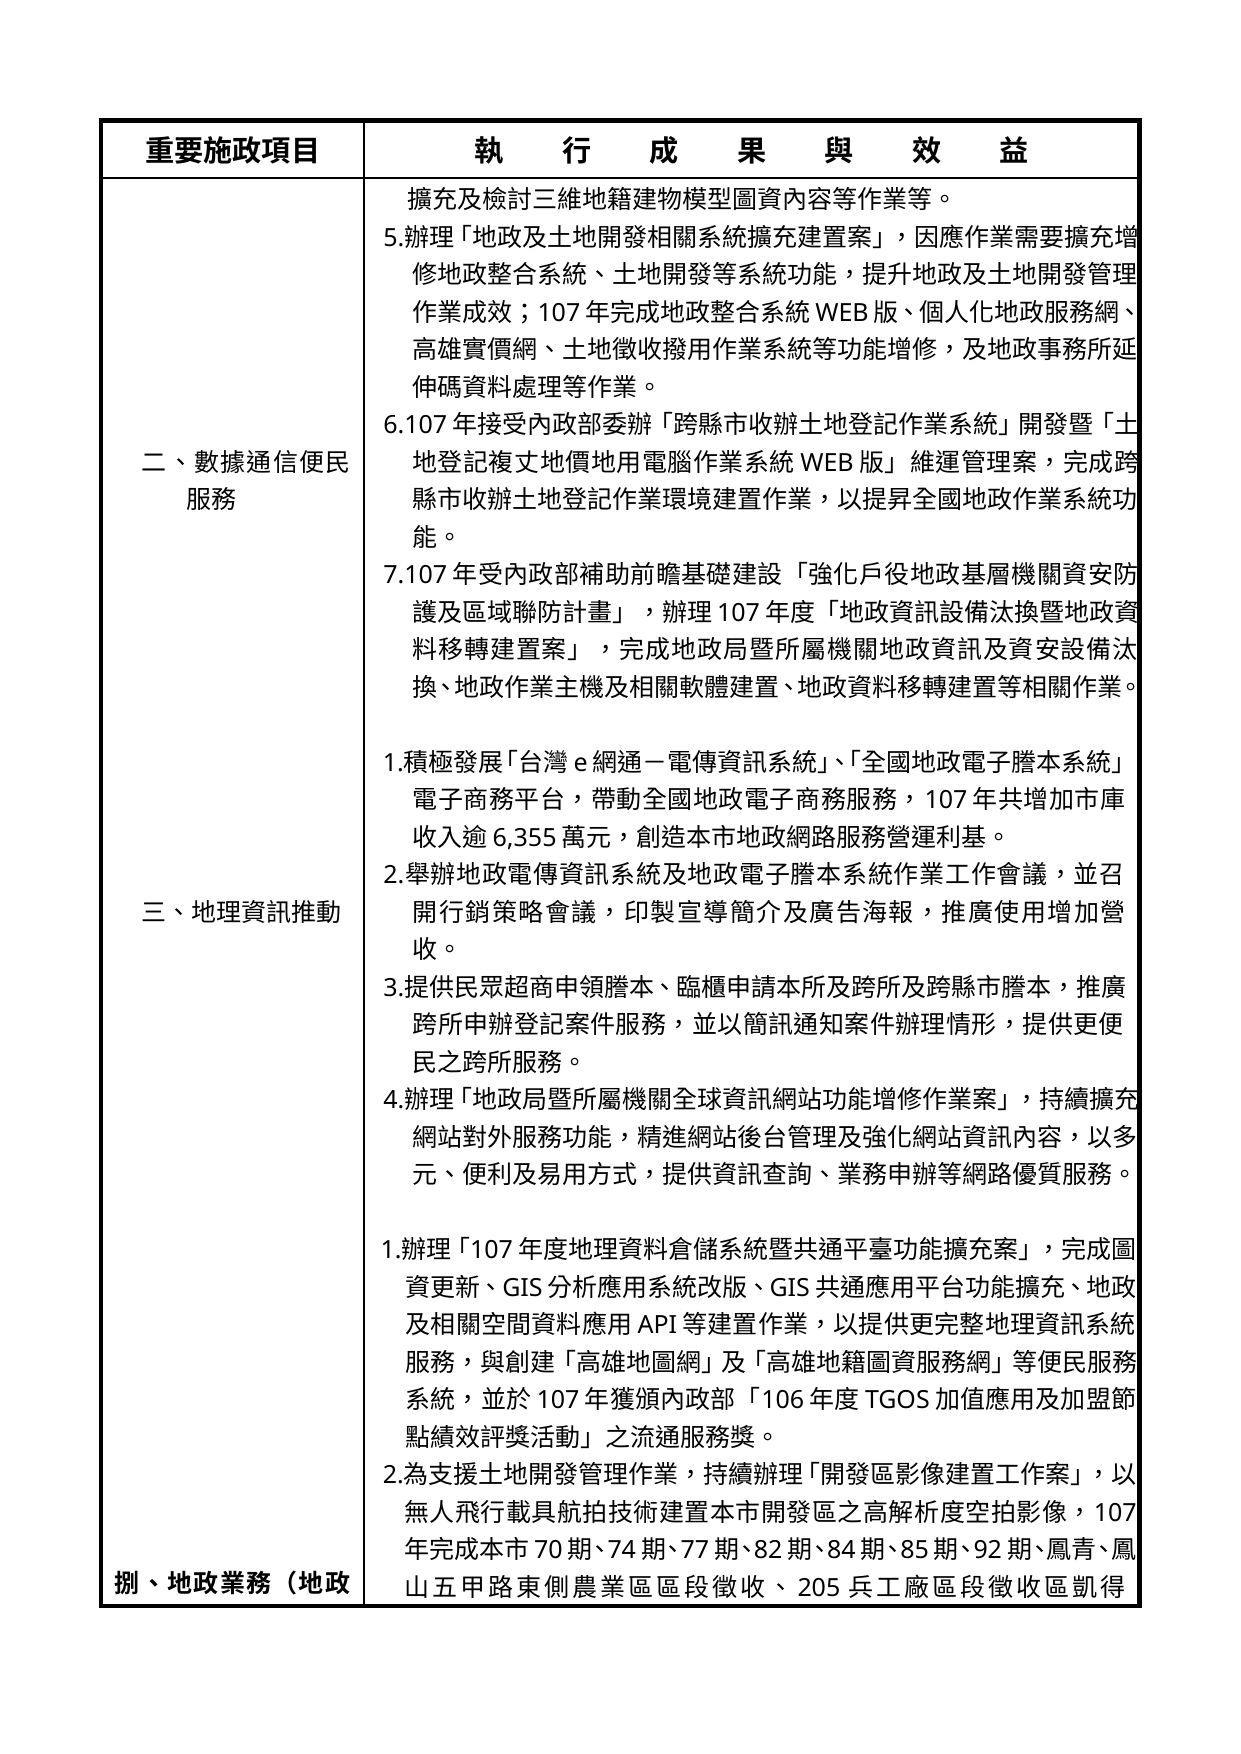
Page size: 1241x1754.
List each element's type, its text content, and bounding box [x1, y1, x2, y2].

table_header 執 行 成 果 與 效 益 [365, 123, 1137, 177]
table_cell 1.為拓展地政為民服務高效優質理念，民眾可就近至本市任一地政事務所辦理簡易登記、抵押權全部類型、贈與、買賣及繼承等案件，方便省時。107年度計受理跨所申辦案件共82,071件。 2.定期查核各地政事務所土地登記業務，107年計查核3次，並加強督導地籍資料庫管理及地籍資料統計。 3.運用資訊技術，完成各項地籍資料掃描作業，建立跨所查詢機制，落實地政e化服務。107年受理線上調閱共5,193件，計38,471張。 4.建置「地籍異動即時通」系統，民眾可臨櫃或利用自然人憑證透過網路申請，達到防堵不法事件發生，107年共計受理1523人申請。 5.邀請專家、學者，積極辦理專業訓練講習，107年度共舉辦8場講習會。 1.設置不動產糾紛調處委員會，遴聘專業及公正人士，解決不動產糾紛事宜。 2.宣導民眾透過不動產糾紛調處，解決共有土地紛爭，提高共有土地利用效能，並疏減訟源。107年共受理5件不動產糾紛調處案。 1.執行地籍清理實施計畫，已完成14類土地之清查公告，土地計7,697筆，總完成清理比例達97.46%。 2.辦理地籍清理未能釐清權屬土地代為標售作業，至107年共計標脫112筆土地，總標出金額為新台幣1億2,466萬9,294元，達到健全地籍管理及促進土地利用之目標。 1.執行逾期未辦繼承登記土地列冊管理事項，健全地籍及促進地利。 107年列冊管理土地3,855筆、建物341棟。 2.積極宣導民眾辦理繼承登記，107年計到府訪查788件，訪查成功件數計675件；訪查後辦竣繼承及申請暫緩列冊管理件數計181件。 3.列冊管理期滿仍未辦理繼承登記之土地、建物移請國有財產署公開標售作業計土地857筆、建物24棟(戶)。 確切審視各地政事務所編報之各項地籍統計表報資料，並以網際網路傳送中央機關及本府主計處，隨時掌握統計資訊，俾利行政決策運用。 1.依土地法第20條規定，辦理外國人申請購置、移轉土地或設定土地權利案件之核准事項。 2.107年依法核准備查外國人購置及移轉土地權利共182件，其中核准外國人（含外商銀行）取得所有權案件計117件、土地142筆，建物121棟（戶）；核准移轉所有權案件65件、土地111筆，建物57棟（戶）。 1.受理大陸地區人民依「大陸地區人民在臺灣地區取得設定或移轉不動產物權許可辦法」申請購置、移轉土地等有關之申請事項，並陳轉內政部審核許可。 2.經內政部許可列冊管理大陸地區人民取得、設定或移轉不動產物權，共計130件、土地165筆、建物134棟。 1.截至107年止本市申請地政士開業登記計1,197人，登記助理員763人，地政士登記簽證人10人。 2.依地政士法第8條規定，開業執照有期限4年，期滿前應檢附証明文件申請換發或加註延長有效期限。107年受理申請開業執照核發及變更計687件、登記助理員備查計95件。 3.依地政士法規定執行查處作業，全年檢查（輔導）35人次，處以罰鍰5件，落實地政士專業證照制度，提昇地政士服務素質。 1.截至107年底申請不動產經紀業經營許可752家，設立備查622家，核發不動產經紀人證書1,144張。 2.107年受理申請本市不動產經紀業經營許可及變更計77件、不動產經紀業設立及變更備查計1,518件、不動產經紀人證書核發及換證計372件。 3.因應內政部訂定不動產經紀業個人資料檔案安全維護管理辦法，積極輔導業者依規定訂定個人資料檔案安全維護計畫並完成備查，截至107年底止，計輔導603件完成備查。 4.實地查核不動產經紀業執行業務情形，全年檢查159家次，處以罰鍰16件，落實人必歸業、業必歸會規定，取締非法，輔導合法業者依法執業，維護不動產交易安全。 積極協處成屋仲介消費爭議，促請業者妥適處理，主動檢查業者執業情形，107年共協處成屋仲介消費爭議申訴案80件，尚在辦理中9件，經協處及二次申訴調解結果計47件達成和解，化解消費糾紛，保護消費者權益。 1.內政部為健全租賃住宅市場，保障租賃當事人權益，發展租賃住宅服務業，訂有「租賃住宅市場發展及管理條例」並於106年12月27日公布、自107年6月27日開始施行，截至107年12月31日止，本市辦竣租賃住宅服務業許可家數計有66家，辦竣租賃住宅服務業登記並取得登記證者計有15家。 2.製作電子和紙本「租賃專法宣導摺頁」、電腦動畫及相關宣導品，透過本局網站、臉書粉絲專頁及高雄房地產億年旺網站等積極宣導，並透過電台媒體或大眾交通工具平面廣告積極向民眾宣導租賃專法新制。 3.於網頁建置「租賃新法專區」，彙整相關申請書件及法令供民眾自行下載參閱並派員至本市大專院校房東座談會、大樓住戶大會、重測說明會及原住民鄉等地，向民眾宣導。 1.網站建置「優質服務電子書櫥窗」，提供編製之「不動產交易安全參考手冊」、「不動產交易參考指南」、「不動產交易教戰手冊」等電子書，供民眾於線上閱讀，以提升民眾不動產交易常識，減少不動產消費糾紛，並響應政府無紙化政策之推行。 2.利用「高雄房地產億年旺網站」，不定期發表不動產專欄、刊登最新法令及不動產訊息，並免費提供民眾、業者線上刊登出售、租物件，促進不動產交易市場資訊透明化，提升不動產交易安全。 3.為不動產交易安全暨實價登錄政令宣導製作宣導品，於地政局舉辦之見證土地開發成果大型音樂會，及市府勞工局、大社區公所舉辦之大型活動設置宣導攤位發送民眾，現場提供專人諮詢，並提供不動產交易各類定型化契約書範本及實價登錄政令宣導摺頁供民眾索取，以達宣導之目的，另於市府消費者服務中心、不動產經紀業及地政士公會及本市各地政事務所放置上開宣導摺頁，以達多元宣導不動產交易資訊之目的。 4.推出「客製化地政快捷專車」服務，利用大樓區分所有權人會議、 重測說明會等活動中宣導租賃定型化契約相關內容，並於現場受理 民眾申請地籍異動即時通及地籍謄本住址隱匿服務。 1.107年度計有3次定期派員督導各地政事務所測量業務，檢核內外業之測量成果，發現缺失除當場督促改進，並製作查核報告函送各地政事務所改進，確保土地複丈成果精確性，提高服務品質並維護民眾權益。 2.加強宣導制式界標埋設，以利土地管理，減少糾紛。 1.訂定「高雄市加密控制點衛星定位測量作業手冊」供辦理加密控制測量之依據。 2.訂定「高雄市政府地政局暨所屬機關地籍測量圖根管理維護要點，以規範地政事務所圖根補建作業。 3.督導各地政事務所以區、段為單位，全面清查所接管、補設、新建轄區內之三角點、精密導線點、GPS控制點、圖根點；並將年度圖根補建作業計畫（區段、數量），於補建當年度１月底前，報地政局備查。 4.為辦理本市加密控制測量，與國土測繪中心合作設立衛星基準站10站，並以資源分享方式共同建置本市E-GPS專用服務網。 5.督導各地政事務所訂定轄區內圖根點清理、維護及補建作業計畫，作有系統辦理，並利用數位相機拍照繪製點之記及完成建檔供作業使用。107年度計完成全市補建圖根計畫共計1077點。 6.依據國土測繪法第14條規定，要求各所針對轄區內永久測量標實地查對，作成記錄，發現有毀損或移動時，應報地政局及層報中央主管機關。 配合都市計畫公共設施及土地使用分區，辦理地籍逕為分割作業，107年共計辦理260案、土地筆數2,393筆。 使用光電式掃描繪圖機，取代傳統式晒圖設備，節省晒圖時間及儲存空間。 辦理土地分割、合併等地籍異動，同步更新維護全市數值化地籍資料庫。 107年度受理民眾申請地籍參考圖及建物測量成果圖謄本84,015件，116,798張、地籍參考圖56件164幅，多目標地籍參考圖176件、419幅。 107年度辦理鳳山區牛潮埔段、大社區保安段及橋頭區橋北段，共6,234筆土地，透過現況測量方式，解決地籍圖圖幅接合問題，達成整段圖籍整合及管理之目標，以解決圖簿不符情形，提高土地複丈成果品質。 1.107年度地籍圖重測計畫辦理面積計1,691公頃、10,896筆土地，實際完成面積1,791公頃、11,828筆土地，重測區範圍涵蓋內門、杉林、岡山、六龜、阿蓮、大樹、林園、大社、茂林等9行政區。 2.依據「土地法」、「地籍測量實施規則」等相關法令規定，調處土地重測經界糾紛，減少訴訟。 1.督導地政局所屬各地政事務所積極蒐集土地買賣價格或收益價格實例，107年蒐集買賣實例計3,349件、4,505筆；收益實例205件、233筆。 2.依各項影響地價因素積極檢討本市地價區段劃分之合理性，經通盤檢討後，劃分為11,090個地價區段。 3.編製108年公告土地現值評議表提請本市地價及標準地價評議委員會評議，108年全市公告土地現值平均調幅為0.33%，並如期於108年1月1日公告。 107年4月及10月編製各使用分區面積及平均區段地價表、地價指數動態分析及環比指數表等，報送內政部據以編製當期都市地區地價指數成果，並分別於每年1月15日及7月15日定期發布。本市107年第1期及第2期地價總指數分別為99.99%及100.19%，分別較上期下跌0.01％及上漲0.19％。 定期彙整不動產成交案件實際資訊申報資料報送內政部辦理揭露公布，俾供民眾查閱，107年計報送36,970件，揭露率95.23%。 配合府內外各需地機關徵收工程用地取得計畫，審慎辦理土地徵收補償市價查估作業，作為需地機關報送徵收計畫計算徵收補償價額之基準。107年辦理土地徵收補償市價查估作業計27案，除2案完成查估作業後需地機關提請撤案，其餘25案皆已完成查估作業並經評定通過。 1.107年地價基準地選定226點，成果報告及代表基準地查估作業書表等資料已於107年10月18日陳報內政部審議後照案通過。 2.以鼓山區龍華段八小段2420地號土地（商5）及左營區新庄段十三小段1409地號土地（住5）為本市商業區及住宅區代表基準地。 107年召開6次地價及標準地價評議委員會，計評定通過41案。 1.為落實專業證照制度、健全不動產估價師制度，辦理不動產估價師開業管理，截至107年計有49位。 2.107年受理開業登記(包含核發、換發開業證書)計17件，其他變更登記、遷移至他縣市、註銷登記計10件；均依規定程序審核後，報送內政部備查及刊登公報在案。 為配合稅捐稽徵處作業，依平均地權條例施行細則第38條規定，並按工務局函送之都市計畫公共設施完竣地區範圍圖，編造公共設施完竣地區土地清冊，計55筆原課徵田賦(停徵）土地，於5月底前送稅捐稽徵處作為改課地價稅之參據。 1.清查市有耕地使用情形，維護市有財產權利，並委託本府21區公所就近管理、巡查及耕地被占用之通知，截至107年12月底，本府地政局經管市有土地共1,311筆、面積約475.2公頃。 2.積極清查市有耕地，並委託各區公所協助辦理租約土地違規使用或市有耕地遭占用之通報、環境整理、定期巡查等事項，以收就近管理之效，確保市有財產權益，107年公所協助巡查計297筆。 3.地政局經管之市有耕地三七五租約，截至107年12月止總租約計355件，到期租約計48件，占總租約13.5％，未到期租約307件，占總租約86.5％。 4.截至107年12月底，占用列管土地計135筆，占用面積22.79公頃。 1.督導各區公所辦理三七五減租業務情形，編印本市租佃登記工作手冊提供各區公所作業參考。107年度6月、12月實地查核各區公所租佃業務辦理情形。 2.受理各區公所陳報私人三七五租約之訂立、續訂、變更、終止、註銷、更正登記等案件之備查，107年審核三七五租約變更登記（含部份終止）計161件，終止及註銷登記案件計24件，更正登記案件計7件，總計192件。 3.截至107年底各區公所登記有案之私有耕地三七五租約共978件、土地1,744筆、面積321.8145公頃，租約件數較去年減少24件、土地減少43筆、面積減少8.8724公頃。 1.列席指導各區公所召開之耕地租佃調解會議，化解爭議維護租佃雙方權益， 107年各區公所總計召開4場調解會議，調解租佃爭議3案(其中1案召開2次)，調解結果2案成立，1案不成立移本府租佃委員會進行調處。 2.107年本府耕地租佃委員會計召開調處會議1場，調處租佃爭議案件計3案，調處結果3案不成立。已移請法院審理。 完成本市土地法第14條第1項各款不得私有土地之劃設及公告作業，其中第8款公告期間台糖公司提出異議，已就疑義部分函請主管機關內政部查復。 1.107年度計有3次督導查核各地政事務所編定業務，查核有無依相關法令規定及各項佐證資料落實編定異動作業，就查核發現之缺點，當場告知改進，並作成紀錄，分函各地政事務所，列入下次查核重點。 2.針對更正編定案件，協助申請人函文稅捐單位、戶政單位、台電公司、工務局建管處提供相關佐證資料，以維護所有權人權益；針對變更編定案件，函文河川局、水利局、農田水利會、農業局提供相關審查意見，俾使土地所有權人據以申辦。 3.配合內政部公告實施「修正全國區域計畫」，辦理非都市土地使用分區劃定或檢討變更作業。 4.依據「非都市土地使用管制規則」、「非都市土地變更編定執行要點」、「製定非都市土地使用分區圖及編定各種使用地作業須知」辦理編定作業，總計編定非都市土地計415,019筆，面積合計約24.2433萬公頃。 1.應用「違反使用管制案件管理系統」針對違規使用查處案件加強後續追蹤列管工作，同時製作宣導海報並於網頁佈告欄建置「非都市土地違反使用管制宣導」簡報，提升市民非都市土地合法使用觀念。 2.107年度依區域計畫法裁處之違規使用土地案件計有305件、土地436筆，面積60.050526公頃，罰鍰金額計新台幣2,260萬元整。 辦理府內外各需地機關公共設施用地取得作業，以強化公共建設，107年度徵收公共設施用地計12件、46筆、面積3.982502公頃。 配合各項市政建設，以撥用方式取得本市工程用地並完成囑託登記，配合各項公共建設，撥用取得本市工程用地並完成囑託登記，107年度辦理公地撥用計84件、476筆、面積36.196370公頃，另簡化撥用毋須報核案計19件、279筆、面積6.520566公頃。 1.建立地政局暨所屬12個地政事務所符合國際標準ISO 27001資安認證之地政資訊安全管理系統。持續定期赴各地政事務所查核資訊作業執行情形並執行電腦設備及網路環境之弱點掃瞄、網路流量監控、病毒防範等作業，資訊業務連續12年榮獲內政部全國地政資訊作業考評特優。 2.維運地政之應用系統及電腦設施，提昇資料庫作業管理品質，並辦理地政主機及資料庫回復演練作業，確保地政整合資料庫正確及安全效能。 3.配合資訊業務委辦作業、資訊系統開發及地籍圖資處理，舉辦地政資訊作業、通訊安全及地理資訊系統技術應用等研習訓練，並參與中央各項講習活動，培育地政資訊作業人員。 4.辦理「多目標地籍圖立體圖資建置計畫案」，持續擴增本市轄區內建物圖資之數值化建檔及三維地籍建物模型等圖資建置作業，107年完成鼓山區美術館地區與農16區段徵收區逾2,700筆建號之三維建物細緻塑模、本市「多目標地籍圖立體圖資查詢系統」之功能擴充及檢討三維地籍建物模型圖資內容等作業等。 5.辦理「地政及土地開發相關系統擴充建置案」，因應作業需要擴充增修地政整合系統、土地開發等系統功能，提升地政及土地開發管理作業成效；107年完成地政整合系統WEB版、個人化地政服務網、高雄實價網、土地徵收撥用作業系統等功能增修，及地政事務所延伸碼資料處理等作業。 6.107年接受內政部委辦「跨縣市收辦土地登記作業系統」開發暨「土地登記複丈地價地用電腦作業系統WEB版」維運管理案，完成跨縣市收辦土地登記作業環境建置作業，以提昇全國地政作業系統功能。 7.107年受內政部補助前瞻基礎建設「強化戶役地政基層機關資安防護及區域聯防計畫」，辦理107年度「地政資訊設備汰換暨地政資料移轉建置案」，完成地政局暨所屬機關地政資訊及資安設備汰換、地政作業主機及相關軟體建置、地政資料移轉建置等相關作業。 1.積極發展「台灣e網通－電傳資訊系統」、「全國地政電子謄本系統」電子商務平台，帶動全國地政電子商務服務，107年共增加市庫收入逾6,355萬元，創造本市地政網路服務營運利基。 2.舉辦地政電傳資訊系統及地政電子謄本系統作業工作會議，並召開行銷策略會議，印製宣導簡介及廣告海報，推廣使用增加營收。 3.提供民眾超商申領謄本、臨櫃申請本所及跨所及跨縣市謄本，推廣跨所申辦登記案件服務，並以簡訊通知案件辦理情形，提供更便民之跨所服務。 4.辦理「地政局暨所屬機關全球資訊網站功能增修作業案」，持續擴充網站對外服務功能，精進網站後台管理及強化網站資訊內容，以多元、便利及易用方式，提供資訊查詢、業務申辦等網路優質服務。 1.辦理「107年度地理資料倉儲系統暨共通平臺功能擴充案」，完成圖資更新、GIS分析應用系統改版、GIS共通應用平台功能擴充、地政及相關空間資料應用API等建置作業，以提供更完整地理資訊系統服務，與創建「高雄地圖網」及「高雄地籍圖資服務網」等便民服務系統，並於107年獲頒內政部「106年度TGOS加值應用及加盟節點績效評獎活動」之流通服務獎。 2.為支援土地開發管理作業，持續辦理「開發區影像建置工作案」，以無人飛行載具航拍技術建置本市開發區之高解析度空拍影像，107年完成本市70期、74期、77期、82期、84期、85期、92期、鳳青、鳳山五甲路東側農業區區段徵收、205兵工廠區段徵收區凱得街、42、68、69期、81期、87期、93期、94期、95期範圍等17處開發區正射影像建置作業，以支援土地開發相關作業。 3.為提升本市高中職學校於地理資訊方面之教學品質及增進學生對GIS之瞭解與實務應用經驗，101至107年委託國立高雄師範大學辦理高中職地理資訊系統講習與應用推廣作業。 4.參加台灣地理資訊學會「2018台灣地理資訊學會年會暨學術研討會」，辦理地政、土地開發及地理資訊應用成果展示 1.確實執行地籍資料電子處理作業，107年受理民眾申辦土地、建物登記28,470件，59,4500筆土地，33,2739棟建物，均能依限迅速辦結。 2.簡化作業流程，提高行政效率，實施簡易案件單一窗口作業，107年計辦理47,068件。 3.辦理土地建物登記謄本，隨到隨辦作業及核發跨所謄本，107年計受理30,730件，1,239,860張。 4.網路受理各類電子登記謄本申請，提供民眾便捷申請管道。 5.辦理跨所受理簡易登記及抵押權設定登記案件，提供便捷服務。 6.辦理核發英文不動產權利證明，提升為民服務績效，107年共受理84件，166張。 7.依地籍清理實施計畫清理時程表辦理各土地(建物)類型清查。 8.將信託專簿全數掃描建檔，確保資料永久保存。 9.辦理逾期未辦繼承到府訪查作業，維護繼承人權益及促進土地有效利用。 10.開辦內政部地政電子閘門作業-線上申辦案件作業。 11.提供抵押權塗銷登記隨案申請登記謄本便民服務措施。 1.土地複丈、建物測量收排件全面電腦化作業，開發各種作業系統，提升作業品質。 2.加強內部作業查核，消弭經界紛爭，確保民眾權益。 3.繼續執行地籍圖、建物平面圖謄本隨到隨發，及跨所核發作業。 4.建立建物平面圖掃描及圖檔數化資料。 5.強化外業精度，耐心聽取民眾意見，消弭經界紛爭。 6.網路受理土地鑑界案件申請，提供民眾多元申請管道。 7.提升複丈功能，節省測量作業時間。 8.掃描歷年土地複丈圖，建置索引檔，加強地籍圖資管理，縮短複丈作業時程。 9.107年度受理民眾申請土地複丈20,452件，45,296筆；建物測量19,934件，20,569筆。 1.登記、測量、地價等各類地籍圖冊，均指派專人管理、維護。 2.設置登記簿，人員進出地籍圖冊資料庫，須依規定登記。 3.辦理地籍資料總校對，維護資料之精確完整。 1.設置適當場所，提供民眾依據檔案法申請閱覽、抄錄檔案。 2.依據檔案法各項規定執行檔案管理。 3.辦理逾保存年限之檔案銷毀作業。 1.辦理公告土地現值調整及重新規定地價作業 (1)編製買賣、收益實例調查表、地價區段估價報告表及地價區段勘查表。 (2)劃分及檢討地價區段。 (3)編製地價評議表。 (4)編造土地現值表。 2.研究改進地價查估方法，提高估價精度。 (1)辦理地價指數查價作業並定期公告辦理成果。 (2)選派地價查估人員參加專業訓練。 (3)加強地價查核及地價區段檢討，提升估價精度。 (4)執行地價區段劃分系統，加強宗地地價查核，改進區段略圖等製作方式，提升作業效率。 (5)舉辦地價說明會，雙向溝通，俾期土地公告現值公平合理。 (6)辦理地價基準地選定查估作業，建立地價之衡量基準，促進合理地價之形成。 1.本重劃區總面積10.0194公頃，開發後可提供建築用地約5.5217公頃，無償取得公共設施用地約4.4977公頃。 2.土地分配及重劃工程業已完成，因中油公司尚未完成土壤污染改善，將於中油公司完成改善並經市府環保局解除管制後，辦理土地點交相關作業。 1.本重劃區總面積30.2185公頃，開發後可提供建築用地約18.5901公頃，無償取得公共設施用地約11.6284公頃。 2.全區土地已辦理標示變更登記，106年底前尚餘2筆工務局管有土地未完成點交。 3.重劃工程已完工，妨礙土地分配之地上物陸續拆除中。 4.本重劃區計40筆抵費地，107年標售5筆，尚餘15筆未標售。 1.本重劃區總面積8.0081公頃，開發後可提供建築用地約5.1984公頃，無償取得公共設施用地約2.8097公頃。 2.重劃計畫書106年7月6日公告期滿，重劃前後地價於107年6月20日本市地價及標準地價評議委員會107年第3次會議評議通過，107年11月12日辦理分配草案說明會。 3.107年9月5日決標予伸泰營造公司，108年1月2日開工，工期230工作天。 1.本重劃區總面積24.7438公頃，開發後可提供建築用地約15.9758公頃，無償取得公共設施用地約8.7680公頃。 2.本期土地分配結果業於107年4月1日公告期滿。 3.重劃工程106年2月18日開工，另地上物查估補償拆除持續作業中。 1.本重劃區總面積4.1224公頃，開發後可提供建築用地約3.4773公頃，無償取得公共設施用地約0.6451公頃。 2.私人土地及公共設施用地業於107年10月9日點交完竣，台糖公司土地分配異議尚在處理中。 1.本重劃區總面積34.1021公頃，開發後可提供建築用地19.3559公頃，無償取得公共設施用地14.7462公頃。 2.重劃工程於106年7月27日完工。 3.全區土地於106年11月辦竣重劃登記，並於107年5月完成土地點交。 4.本重劃區計28筆抵費地，107年標售1筆，尚餘26筆未標售。 1.本重劃區位於鼓山區，總面積1.5662公頃，開發後可提供建築用地0.8403公頃，無償取得公共設施用地0.7259公頃。 2.106年11月6日財務結算公告，107年5月16日成果報告經內政部備查。 1.本重劃區總面積9.0404公頃，開發後可提供建築用地約6.0300公頃，無償取得公共設施用地約3.0104公頃。 2.後續將配合周邊道路工程完工情形接續辦理土地點交作業。 1.本重劃區總面積8.2942公頃，開發後可提供建築用地約5.5131公頃，無償取得公共設施用地約2.7811公頃。 2.重劃工程106年11月9日開工，107年8月16日竣工。 3.107年12月18日通知點交，惟地主東南水泥要求，俟區外聯絡道路開闢後再行點交。 1.本重劃區總面積48.7800公頃，開發後可提供建築用地約28.7800公頃，無償取得公共設施用地約20公頃。 2.重劃計畫書分別於106年4月25日及107年1月12日報請內政部核定，內政部皆退請市府檢討，本案刻正辦理細部計畫個案變更，俟辦竣個案變更後，即研擬重劃計畫書重新報核。 3.環境影響評估報告書環保局106年2月9日備查，水土保持計畫書水利局106年4月18日核定。重劃工程基本設計書圖106年4月10日核定。工程細部設計書圖107年12月13日核定。 1.本重劃區總面積10.6661公頃，開發後可提供建築用地約7.1361 公頃，無償取得公共設施用地約3.53公頃。 2.僅2筆土地因訴訟案尚未點交，其餘皆辦竣土地交接。 3.本重劃區計10筆抵費地，107年標售6筆，尚餘3筆未標售。 1.本重劃區總面積7.0915公頃，開發後可提供建築用地約4.7020公頃，無償取得公共設施用地約2.3895公頃。 2.重劃工程106年5月19日開工，107年10月3日竣工。 1.本重劃區總面積7.9657公頃，開發後可提供建築用地約5.1762公頃，無償取得公共設施用地約2.7895公頃。 2.107年7月23日土地分配公告期滿。 3.目前辦理地上物拆遷補償查估及重劃工程施工中。 1.本重劃區總面積12.4036公頃，開發後可提供建築用地約7.9736公頃，無償取得公共設施用地約4.43公頃。 2.本期土地分配結果業於107年8月18日公告期滿。 3.重劃工程106年12月18日開工，預定108年2月底完工，並持續進行地上物拆遷補償查估作業中。 1.本重劃區總面積28.8800公頃，開發後可提供建築用地約17.5900公頃，無償取得公共設施用地約11.2900公頃。 2.重劃工程於106年7月7日開工，刻正配合欣欣市場遷移新建工程進度，積極進行重劃工程施工，並持續進行地上物拆遷補償查估作業中。 1.本重劃區總面積11.2125公頃，開發後可提供建築用地約5.3909公頃，無償取得公共設施用地約5.8216公頃。 2.市地重劃計畫書107年3月31日公告期滿。 3.重劃工程已於107年第4次道路交通安全督導會報審查通過，107年9月20日提送都市設計審議，辦理細部設計中。 1.本重劃區總面積23.25公頃，開發後可提供建築用地約10.83公頃，無償取得公共設施用地約12.42公頃。 2.土地分配結果107年1月26日公告期滿，107年12月12日辦理重劃後土地標示變更登記。 3.重劃工程106年9月26日開工，預定108年1月完工。 1.本重劃區總面積16.9067公頃，開發後可提供建築用地約11.2226公頃，無償取得公共設施用地約5.6841公頃。 2.重劃計畫書107年11月22日公告期滿。 3.目前辦理規劃設計作業中。 1.本重劃區總面積36.1064公頃，開發後可提供建築用地約28.4039公頃，河川區1.0639公頃，無償取得公共設施用地約6.6386公頃。 2.因水土保持計畫審查意見如滯洪量體不足、未考量截水溝、擋土牆用地等，均涉及都市計畫變更，故已先行暫緩水土保持及環評作業，另請都市發展局協助將所涉都市計畫變更事項納入後續通盤檢討。 1.本重劃區總面積26.6017公頃，開發後可提供建築用地約20.1885公頃，無償取得公共設施用地約6.4132公頃。 2.重劃計畫書106年 4月12日公告期滿，並於106年3月22日召開土地所有權人說明會。 3.地上物拆遷補償查估及重劃工程規劃設計作業中。 1.本重劃區總面積15.8895公頃，開發後可提供建築用地約10.8183公頃，無償取得公共設施用地約5.0712公頃。 2.107年7月9日召開高雄市政府市地重劃及區段徵收會第11次會議審議通過本重劃區重劃前土地位於共同負擔公共設施用地，重劃後土地調配位置案。107年12月12日召開土地分配草案說明會，現正積極辦理土地分配結果公告等相關作業。 3.重劃工程於106年11月發包及地上物查估補償拆除作業中，並預計於108年12月底完工。 1.本重劃區總面積20.2734公頃，開發後可提供建築用地約12.3156公頃，無償取得公共設施用地約7.9547公頃，河道用地0.0031公頃。 2.重劃計畫書108年1月18日公告期滿。 3.目前辦理工程規劃設計作業中。 1.本重劃區總面積10.0082公頃，開發後可提供建築用地約5.8832公頃，無償取得公共設施用地4.1250公頃。 2.重劃計畫書108年1月18日公告期滿。 3.目前辦理工程規劃設計作業中。 1.本重劃區總面積約4.8949公頃，開發後可提供建築用地約3.1817公頃，無償取得公共設施用地約1.7132公頃。 2.內政部於105年3月8日召開內政部都市計畫委員會第870次會議，會議決議：准照本府所提變更方案通過。 3.於107年11月27日完成重劃範圍勘定。 4.教育局刻正辦理文小六用地廢止徵收作業中。 1.本重劃區總面積3.4587公頃，開發後可提供建築用地約2.2793公頃，無償取得公共設施用地約1.1794公頃。 2.都市計畫書、圖說明會及公開展覽期間，尚有人陳案對本區計畫內容有異議，內政部營建署於107年3月13日召開內政部都市計畫委員會第918次會議，會議決議：准照本府研析意見（人陳意見不予採納，維持原補辦公展草案）通過，本案教育部刻正辦理文高用地廢止徵收作業，俟完成廢止徵收後，再行辦理市地重劃相關作業。 1.本重劃區總面積3.0856公頃，開發後可提供建築用地約1.4895公頃，無償取得公共設施用地約1.5961公頃。 2.本府於107年8月31日召開土地所有權人座談會暨徵求同意，並於107年12月11日提本府區段徵收及市地重劃會審議重劃計畫書通過後，隨即於107年12月17號檢送本案重劃計畫書提請內政部審議。 1.本區總面積97.1622公頃，開發後可提供建築用地約58.1070公頃，無償取得公共設施用地39.0552公頃。 2.106年9月28日函請都市發展局配合辦理檢討都市計畫，都發局業於107年9月18日與廠商簽約，後續配合期程審核區徵公益性及必要性評估報告。 1.本區總面積91.7224公頃，開發後可提供建築用地約55.0338公頃，無償取得公共設施用地36.6886公頃。 2.本府都市發展局106年1月檢附修正後都市計畫書圖文件再次報請內政部都委會審議，該部退請本府確依104年9月11日該部聯合審查意見檢討辦理，刻由本府都市發展局研處中。 1.本區總面積58.3497公頃，開發後可提供建築用地約29.3009公頃，無償取得公共設施面積約29.0488公頃。 2.土地協議價購部分已完成，區段徵收公益性及必要性評估報告書，內政部於106年12月審議通過，持續辦理拆遷作業，區段徵收計畫業於107年5月31日經內政部核定，並於107年8月10日公告期滿，並逐年辦理作價款撥付作業，私有土地改良物業已公告補償並辦理拆遷，軍方土地改良物清冊於107年11月29日起至107年12月28日辦理公告作業。 1.本區總面積21.0891公頃，開發後可提供建築用地約12.6581公頃，無償取得公共設施面積約8.4310公頃。 2.本區都市計畫於106年8月17日 內政部都市計畫委員會召開專案小組聽取本府簡報「變更燕巢都市計畫（第四次通盤檢討）案」第3次會議，俟都市計畫完成法定程序後，即據以辦理後續區段徵收相關作業。 1.本區總面積73.7784公頃，開發後可提供建築用地約41.5033公頃，無償取得公共設施面積約32.2751公頃。 2.106年7月24日重新提報中央目的事業主管機關「內政部」會商相關主管機關審認燕巢大學城特定區建設計畫案為重大建設，並轉陳行政院核定後，再提送本案公益性及必要性評估報告，續行都市計畫變更程序。惟內政部於106年9月1日函復因涉及法令適用之認定疑義，俟釐清疑義後另行函復本府。 1.本區總面積108.7452公頃，本重劃區重劃後計有435筆耕地，8筆耕地因尚有行政訴訟案件暫緩辦理點交作業。 2.本重劃區計72筆抵費地暨零星集中土地，截至107年底計標脫58筆，尚餘14筆未標售。 1.為賡續辦理本市農地重劃區農水路改善作業，107年編列7,200萬元農水路維護管理預算，其中日常維護部分，提撥1,080萬元交相關區公所執行；個案改善部分，107年第一期共計68條農路。 2.107年農委會補助本市農地重劃區緊急農水路改善計畫經費補助款4,900萬元，本府自籌款9,333,334元，改善共計90條農路。 1.巡查抵費地及標售地，偏遠及易被占用土地，並加強巡視，排除公有土地被占用，維護巿有財產權益。 2.107年市地重劃及區段徵收開發區土地脫標62筆，金額達105.95億元，農地重劃區土地脫標8筆，金額達約1,346萬元。 3.107年度辦理第75、84期重劃區及大坪頂一號道路區段徵收區財務結算。 [365, 179, 1137, 1604]
table_cell 二、數據通信便民服務 三、地理資訊推動 捌、地政業務（地政 [103, 179, 363, 1604]
table_header 重要施政項目 [103, 123, 363, 177]
